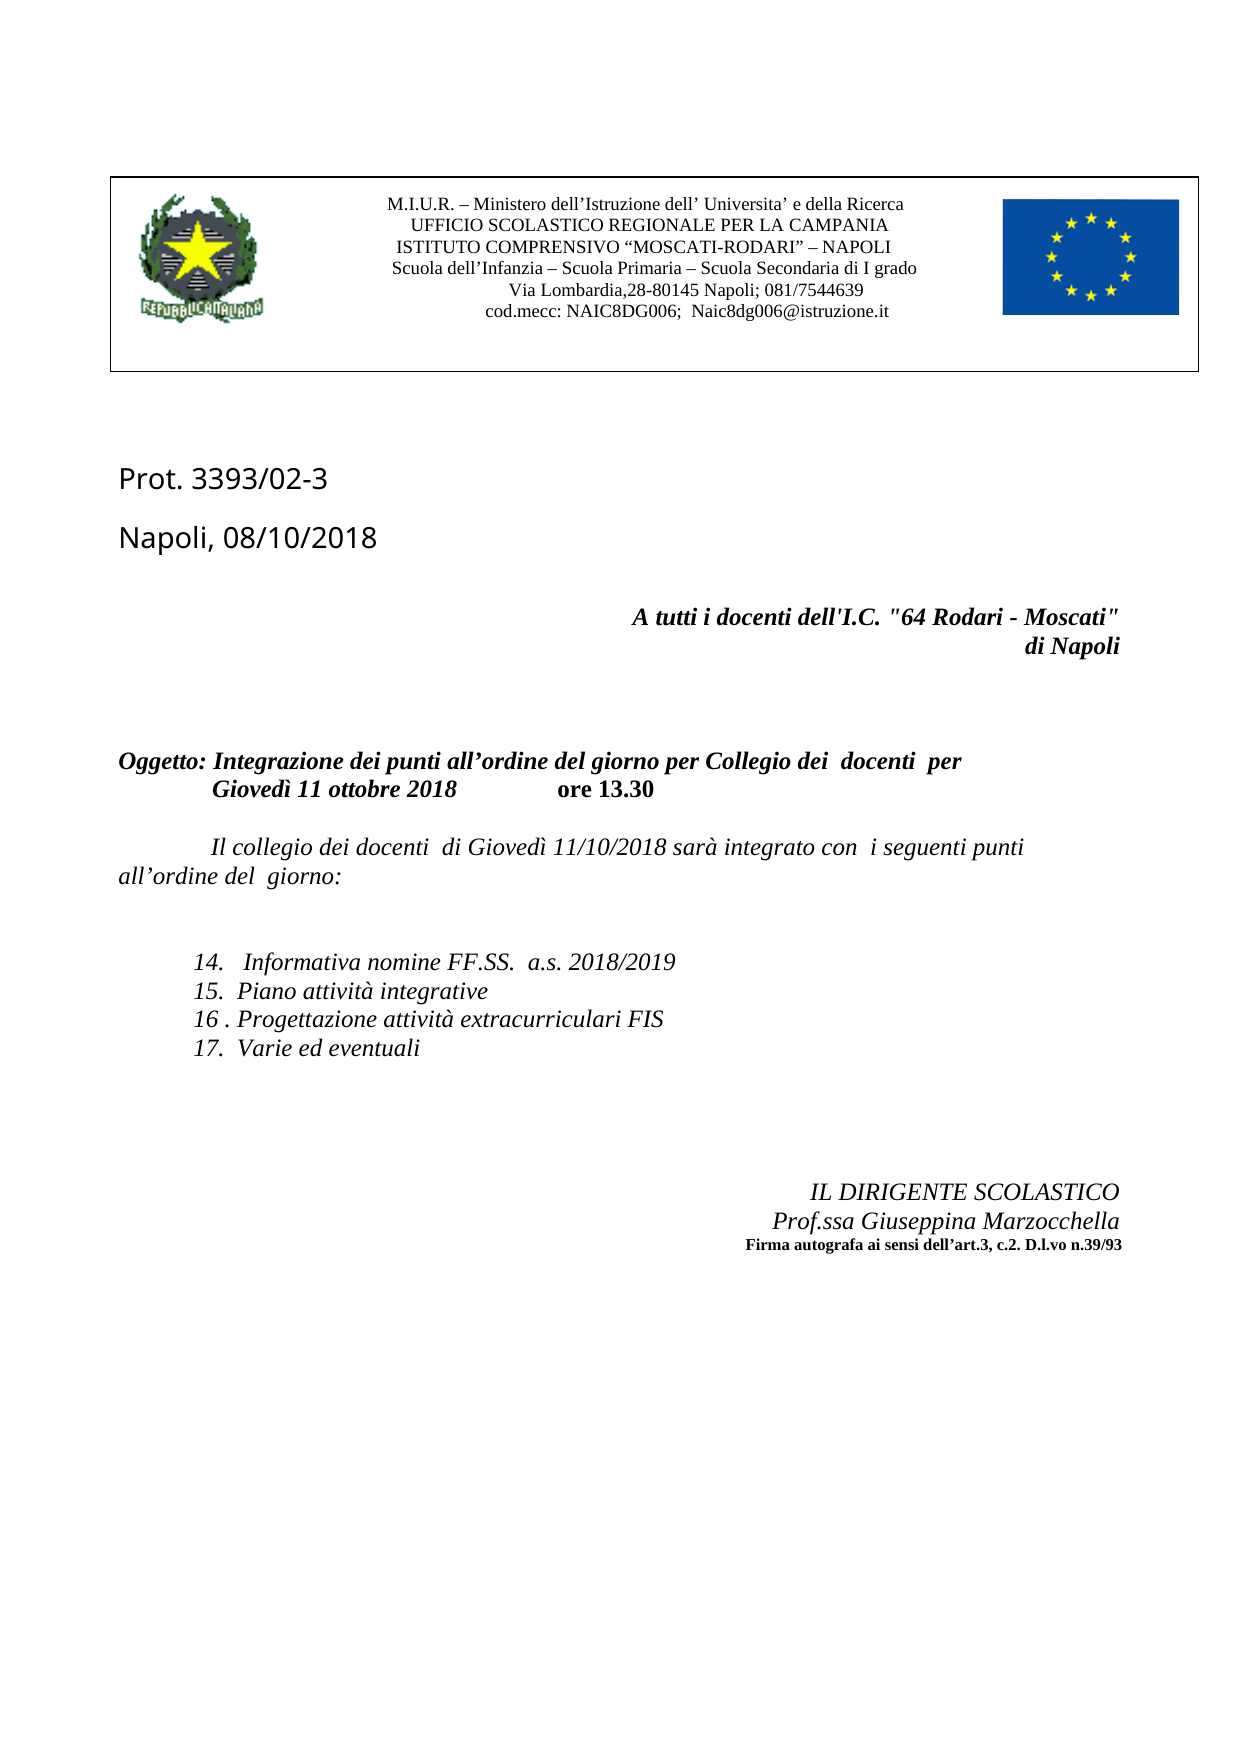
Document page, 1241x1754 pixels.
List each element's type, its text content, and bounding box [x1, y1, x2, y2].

table_header M.I.U.R. – Ministero dell’Istruzione dell’ Universita’ e della Ricerca UFFICIO SCOLASTICO REGIONALE PER LA CAMPANIA ISTITUTO COMPRENSIVO “MOSCATI-RODARI” – NAPOLI Scuola dell’Infanzia – Scuola Primaria – Scuola Secondaria di I grado Via Lombardia,28-80145 Napoli; 081/7544639 cod.mecc: NAIC8DG006; Naic8dg006@istruzione.it [279, 178, 991, 371]
text Il collegio dei docenti di Giovedì 11/10/2018 sarà integrato con i seguenti punti all’ordine del giorno: [118, 832, 1122, 889]
text 14. Informativa nomine FF.SS. a.s. 2018/2019 [193, 947, 1122, 976]
text Firma autografa ai sensi dell’art.3, c.2. D.l.vo n.39/93 [118, 1234, 1122, 1254]
text IL DIRIGENTE SCOLASTICO [118, 1177, 1122, 1206]
text 17. Varie ed eventuali [193, 1033, 1122, 1062]
text 16 . Progettazione attività extracurriculari FIS [193, 1004, 1122, 1033]
text Giovedì 11 ottobre 2018 ore 13.30 [118, 774, 1122, 803]
text 15. Piano attività integrative [193, 976, 1122, 1004]
text Prot. 3393/02-3 Napoli, 08/10/2018 [118, 458, 1122, 557]
text A tutti i docenti dell'I.C. "64 Rodari - Moscati" [268, 602, 1122, 631]
table_header [991, 178, 1198, 371]
table_header [111, 178, 279, 371]
text Oggetto: Integrazione dei punti all’ordine del giorno per Collegio dei docenti per [118, 746, 1122, 774]
text di Napoli [268, 631, 1122, 659]
text Prof.ssa Giuseppina Marzocchella [118, 1206, 1122, 1234]
